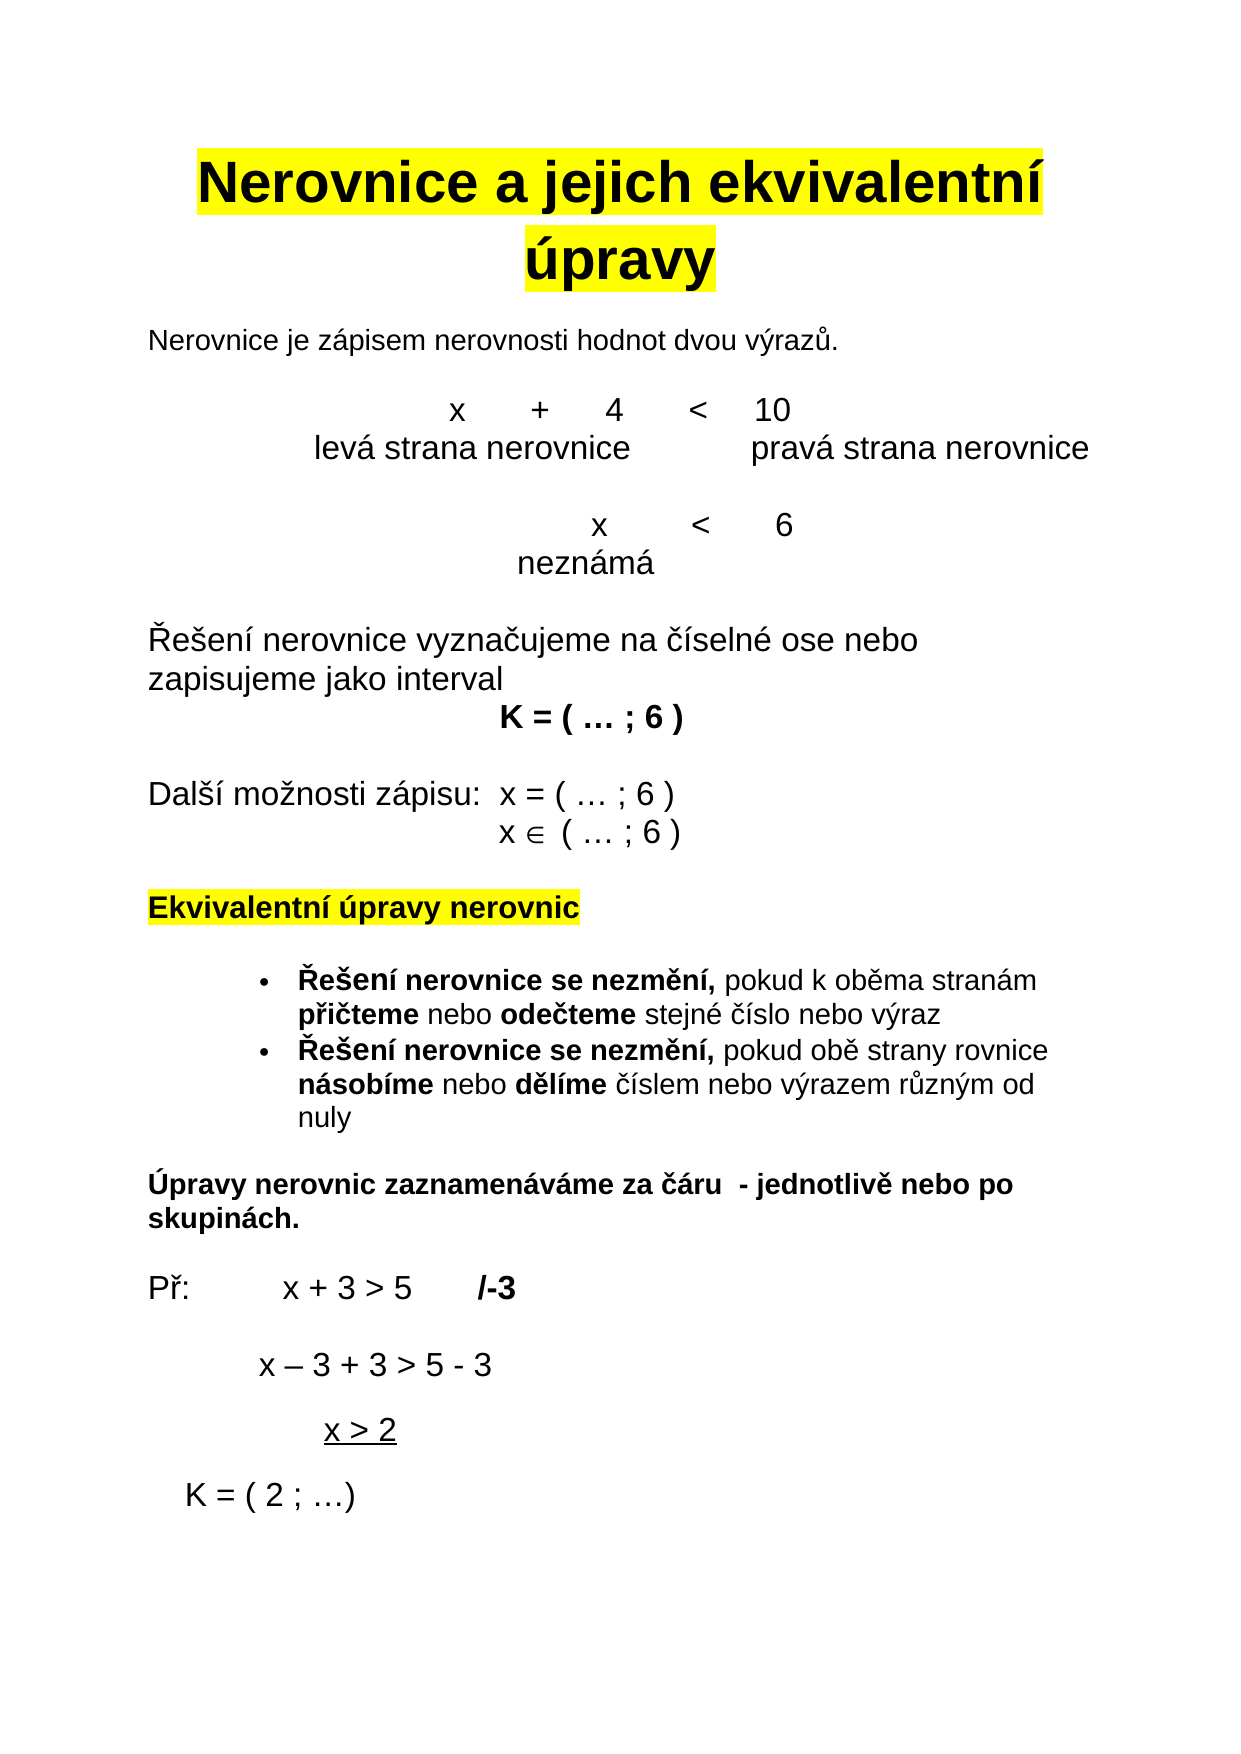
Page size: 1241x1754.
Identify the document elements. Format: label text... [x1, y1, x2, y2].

text K = ( 2 ; …) [148, 1475, 1093, 1513]
list Řešení nerovnice se nezmění, pokud k oběma stranám přičteme nebo odečteme stejné číslo nebo výraz [260, 961, 1093, 1031]
text Nerovnice a jejich ekvivalentní úpravy [148, 148, 1093, 292]
text x – 3 + 3 > 5 - 3 [148, 1345, 1093, 1383]
text Ekvivalentní úpravy nerovnic [148, 889, 1093, 925]
text levá strana nerovnice pravá strana nerovnice [148, 428, 1093, 467]
text x > 2 [148, 1410, 1093, 1448]
text x < 6 [148, 505, 1093, 543]
text Řešení nerovnice vyznačujeme na číselné ose nebo zapisujeme jako interval [148, 620, 1093, 697]
text Úpravy nerovnic zaznamenáváme za čáru - jednotlivě nebo po skupinách. [148, 1167, 1093, 1234]
text Další možnosti zápisu: x = ( … ; 6 ) [148, 774, 1093, 812]
text Nerovnice je zápisem nerovnosti hodnot dvou výrazů. [148, 323, 1093, 356]
text x + 4 < 10 [148, 390, 1093, 428]
text neznámá [148, 543, 1093, 582]
text K = ( … ; 6 ) [148, 697, 1093, 736]
text x ∈ ( … ; 6 ) [148, 812, 1093, 851]
list Řešení nerovnice se nezmění, pokud obě strany rovnice násobíme nebo dělíme číslem nebo výrazem různým od nuly [260, 1031, 1093, 1134]
text Př: x + 3 > 5 /-3 [148, 1268, 1093, 1306]
